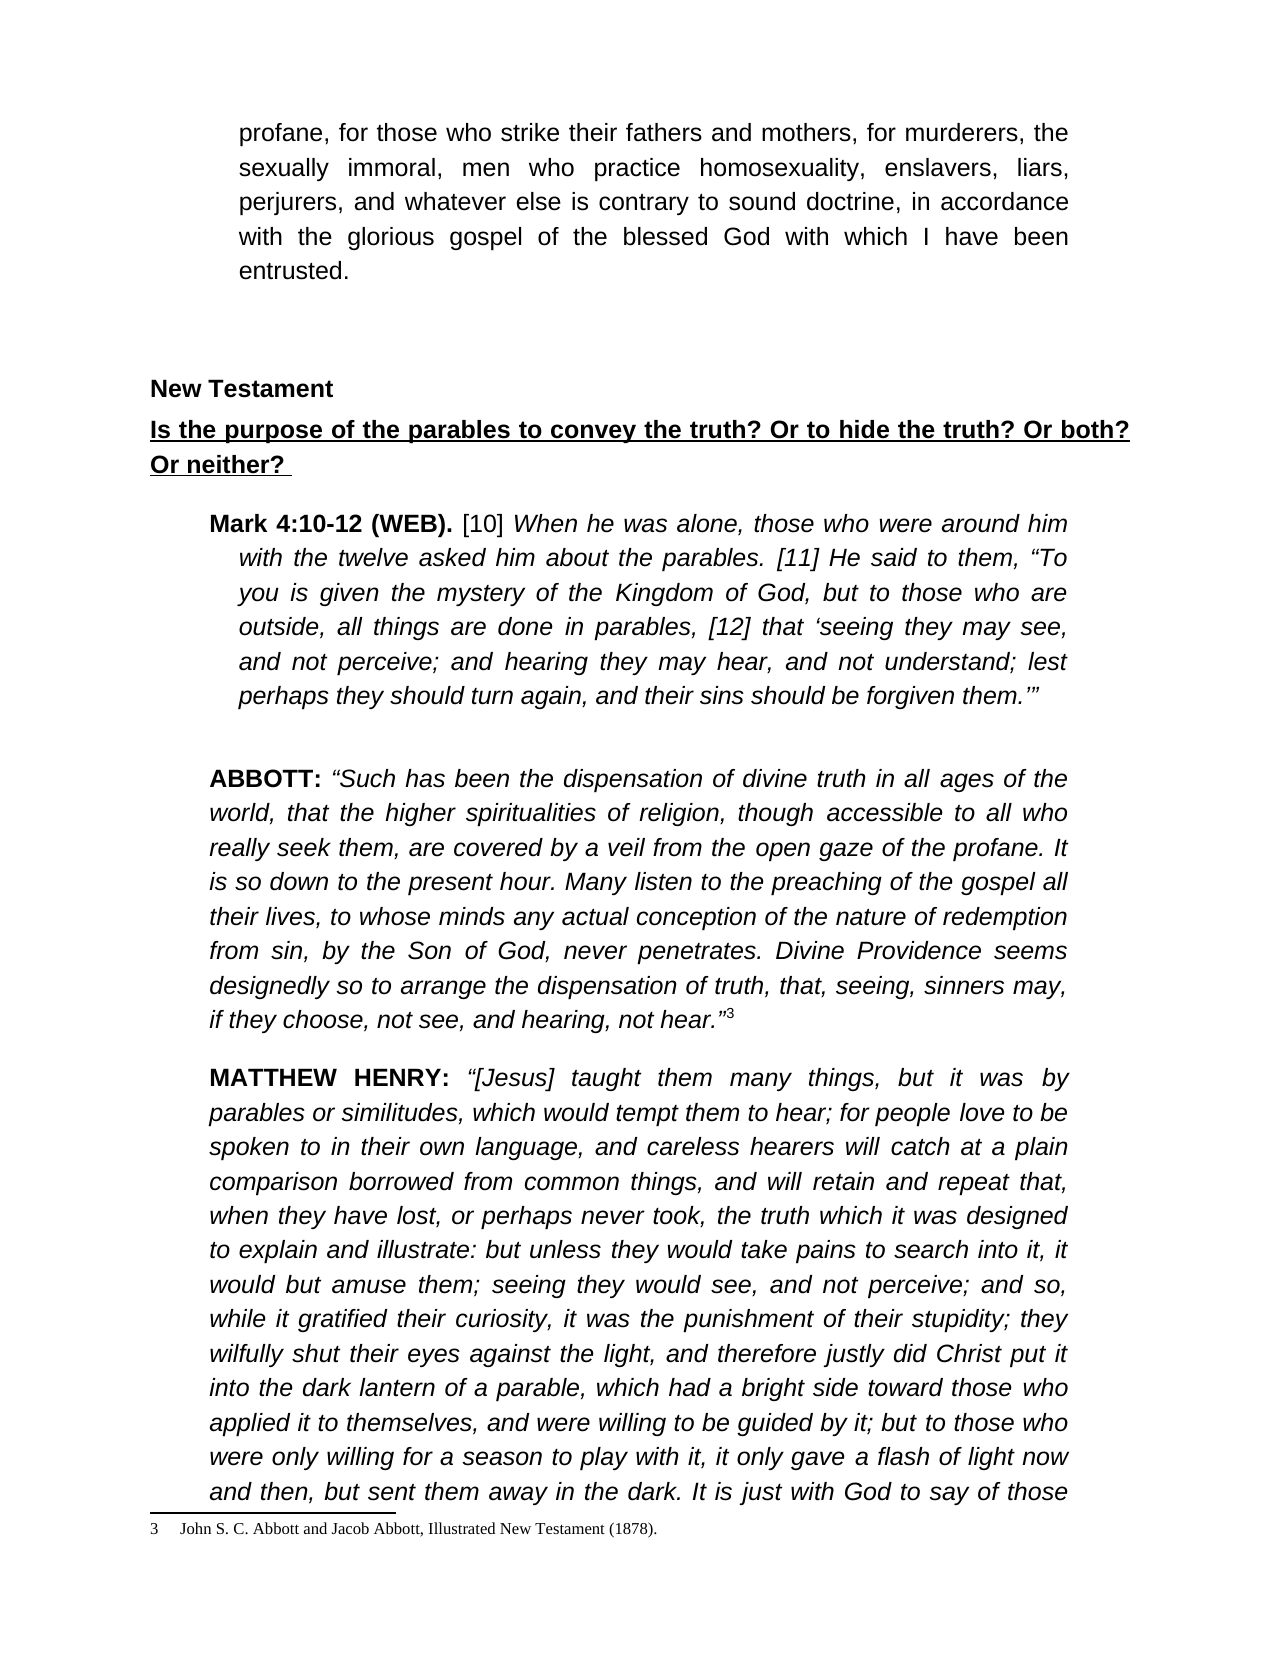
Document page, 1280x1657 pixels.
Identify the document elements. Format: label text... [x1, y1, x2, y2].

text Is the purpose of the parables to convey the truth? Or to hide the truth? Or both? [150, 415, 1130, 440]
text MATTHEW HENRY: “[Jesus] taught them many things, but it was by parables or similitudes, which would tempt them to hear; for people love to be spoken to in their own language, and careless hearers will catch at a plain comparison borrowed from common things, and will retain and repeat that, when they have lost, or perhaps never took, the truth which it was designed to explain and illustrate: but unless they would take pains to search into it, it would but amuse them; seeing they would see, and not perceive; and so, while it gratified their curiosity, it was the punishment of their stupidity; they wilfully shut their eyes against the light, and therefore justly did Christ put it into the dark lantern of a parable, which had a bright side toward those who applied it to themselves, and were willing to be guided by it; but to those who were only willing for a season to play with it, it only gave a flash of light now and then, but sent them away in the dark. It is just with God to say of those [209, 1063, 1071, 1506]
text ABBOTT: “Such has been the dispensation of divine truth in all ages of the world, that the higher spiritualities of religion, though accessible to all who really seek them, are covered by a veil from the open gaze of the profane. It is so down to the present hour. Many listen to the preaching of the gospel all their lives, to whose minds any actual conception of the nature of redemption from sin, by the Son of God, never penetrates. Divine Providence seems designedly so to arrange the dispensation of truth, that, seeing, sinners may, if they choose, not see, and hearing, not hear.” [209, 764, 1071, 1034]
subtitle New Testament [150, 374, 1130, 403]
text profane, for those who strike their fathers and mothers, for murderers, the sexually immoral, men who practice homosexuality, enslavers, liars, perjurers, and whatever else is contrary to sound doctrine, in accordance with the glorious gospel of the blessed God with which I have been entrusted. [209, 118, 1071, 285]
text Mark 4:10-12 (WEB). [10] When he was alone, those who were around him with the twelve asked him about the parables. [11] He said to them, “To you is given the mystery of the Kingdom of God, but to those who are outside, all things are done in parables, [12] that ‘seeing they may see, and not perceive; and hearing they may hear, and not understand; lest perhaps they should turn again, and their sins should be forgiven them.’” [209, 508, 1071, 710]
text Or neither? [150, 442, 1130, 479]
text John S. C. Abbott and Jacob Abbott, Illustrated New Testament (1878). [150, 1519, 1130, 1538]
